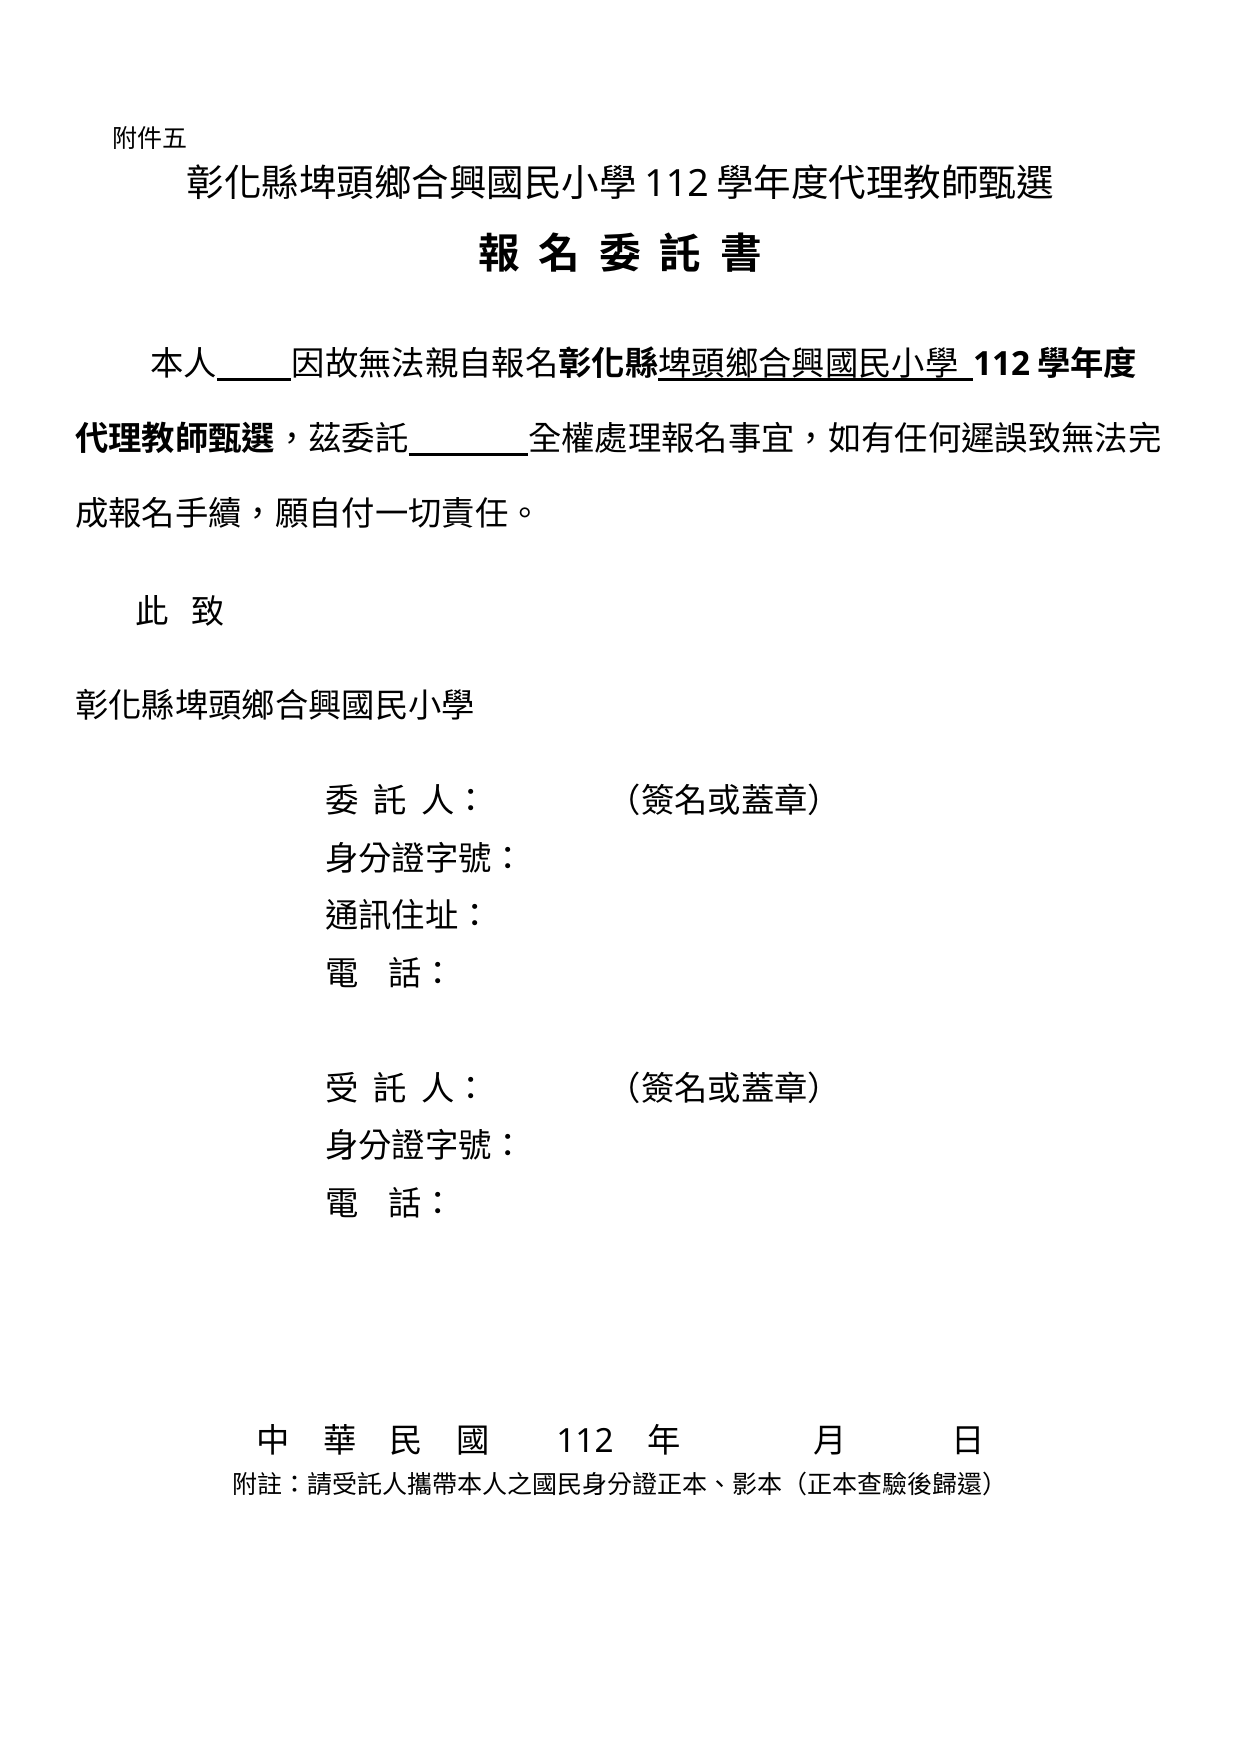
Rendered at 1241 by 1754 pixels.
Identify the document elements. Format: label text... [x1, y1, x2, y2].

text 彰化縣埤頭鄉合興國民小學112學年度代理教師甄選 [75, 163, 1165, 204]
text 通訊住址： [325, 887, 1165, 937]
text 身分證字號： [325, 830, 1165, 880]
text 受 託 人： （簽名或蓋章） [325, 1060, 1165, 1110]
text 附註：請受託人攜帶本人之國民身分證正本、影本（正本查驗後歸還） [75, 1467, 1165, 1500]
text 彰化縣埤頭鄉合興國民小學 [75, 691, 1165, 724]
text 委 託 人： （簽名或蓋章） [325, 772, 1165, 822]
text 身分證字號： [325, 1117, 1165, 1167]
text 電 話： [325, 1175, 1165, 1225]
text 中 華 民 國 112 年 月 日 [75, 1426, 1165, 1459]
text 附件五 [112, 118, 1165, 155]
text 此 致 [75, 597, 1165, 630]
text 本人 因故無法親自報名彰化縣埤頭鄉合興國民小學 112學年度代理教師甄選，茲委託 全權處理報名事宜，如有任何遲誤致無法完成報名手續，願自付一切責任。 [75, 324, 1165, 549]
text 報 名 委 託 書 [75, 242, 1165, 275]
text 電 話： [325, 945, 1165, 995]
